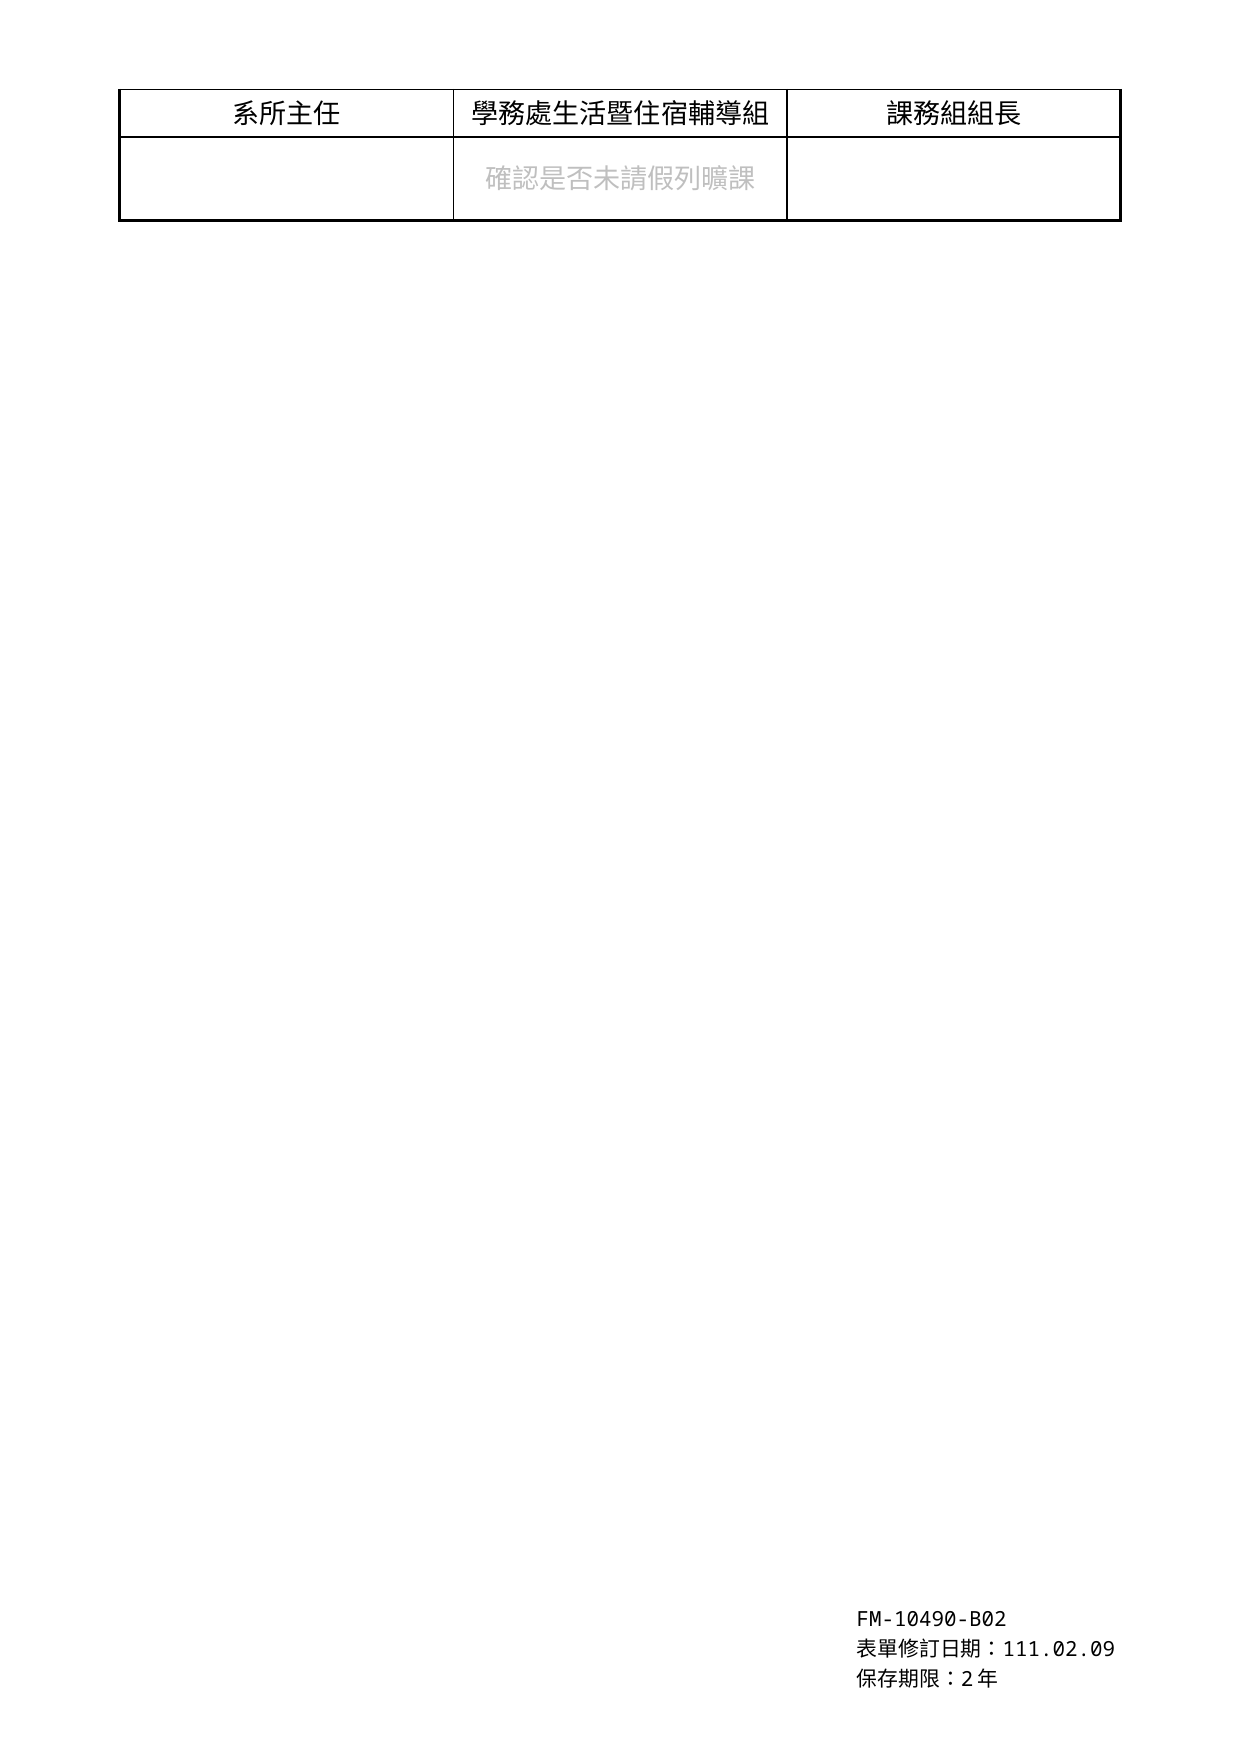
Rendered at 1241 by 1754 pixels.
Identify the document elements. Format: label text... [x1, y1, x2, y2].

table_cell 系所主任 [121, 90, 453, 136]
table_cell 課務組組長 [788, 90, 1119, 136]
table_cell 學務處生活暨住宿輔導組 [454, 90, 786, 136]
table_cell 確認是否未請假列曠課 [454, 138, 786, 219]
table_cell [788, 138, 1119, 219]
table_cell [121, 138, 453, 219]
